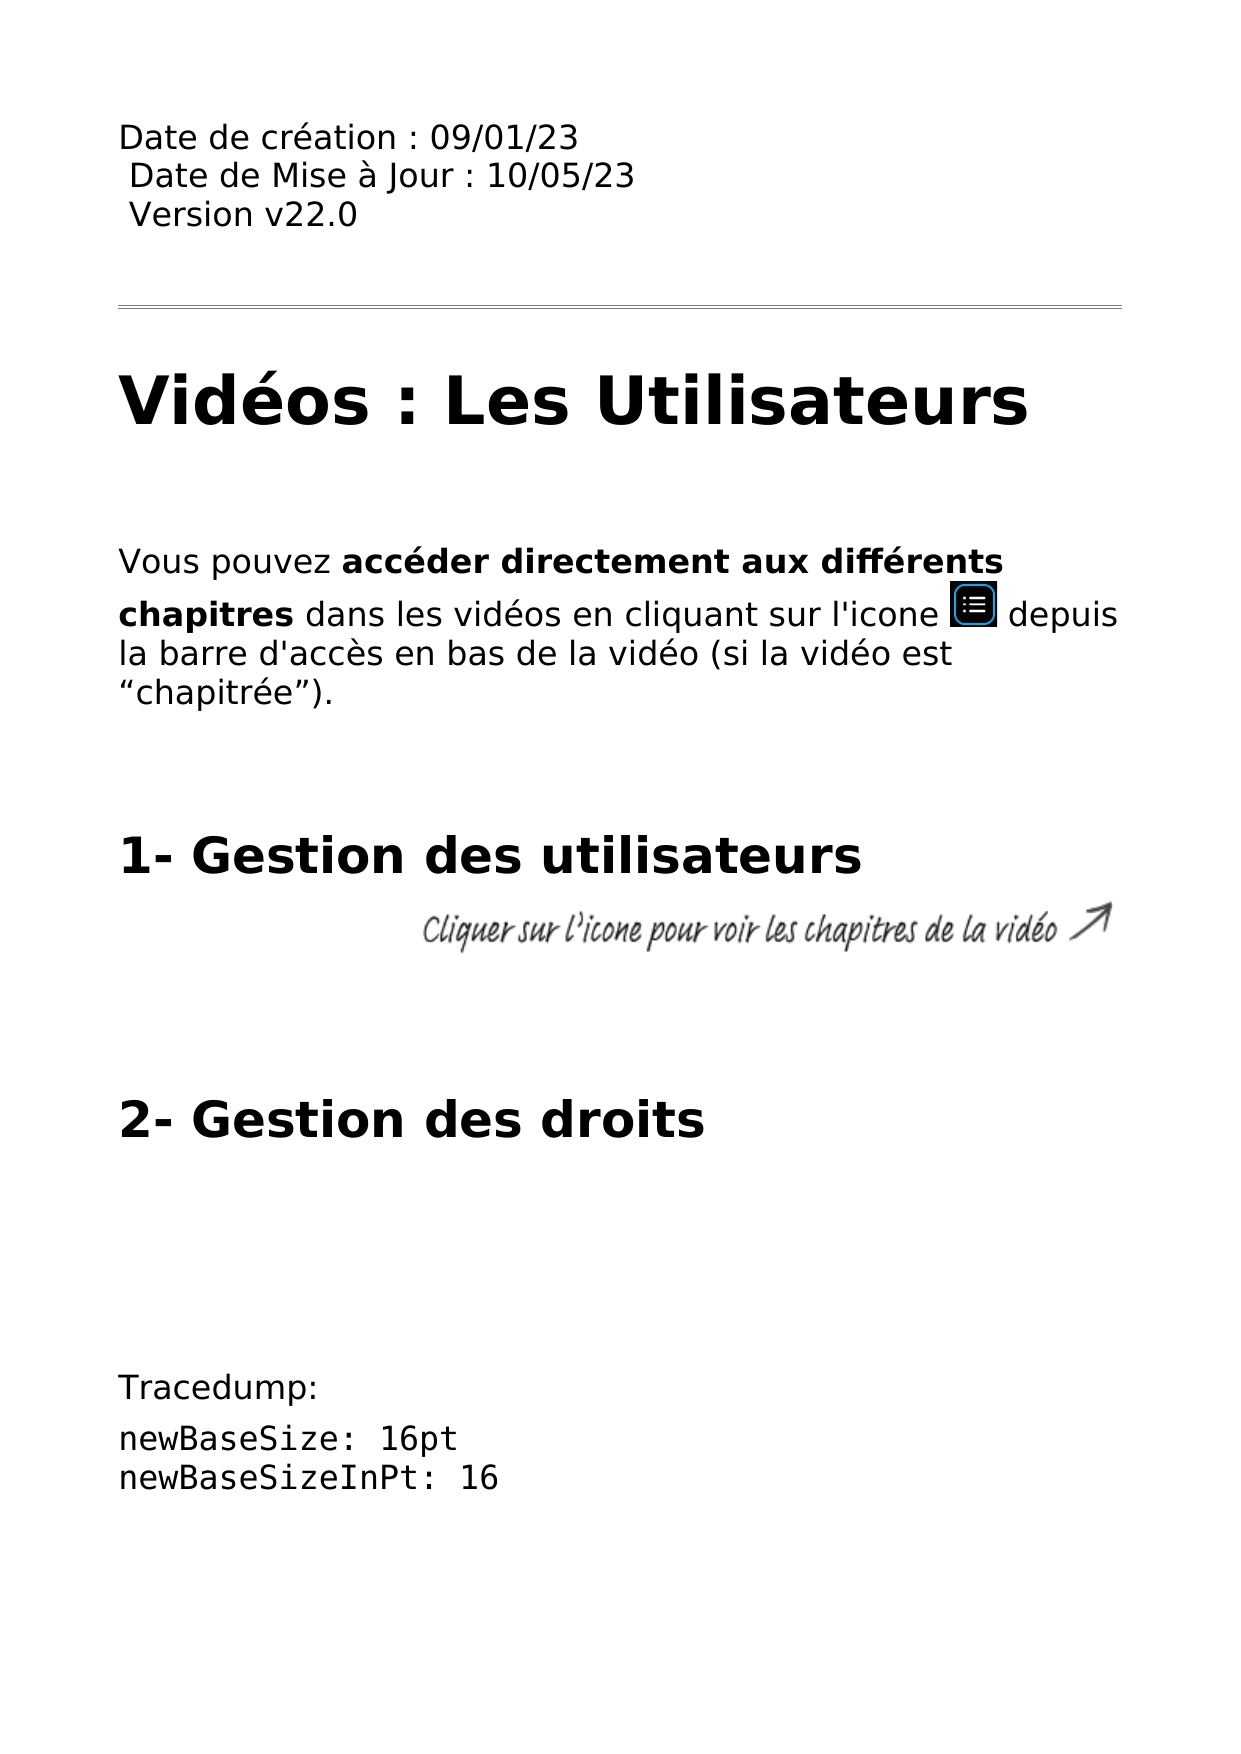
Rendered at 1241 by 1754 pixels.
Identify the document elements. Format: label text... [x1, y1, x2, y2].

text Tracedump: [118, 1329, 1122, 1407]
subtitle 1- Gestion des utilisateurs [118, 827, 1122, 886]
subtitle 2- Gestion des droits [118, 1091, 1122, 1149]
text Vous pouvez accéder directement aux différents chapitres dans les vidéos en cliquant sur l'icone depuis la barre d'accès en bas de la vidéo (si la vidéo est “chapitrée”). [118, 542, 1122, 790]
picture [411, 898, 1123, 955]
subtitle Vidéos : Les Utilisateurs [118, 362, 1122, 440]
text Date de création : 09/01/23 Date de Mise à Jour : 10/05/23 Version v22.0 [118, 118, 1122, 273]
picture [950, 581, 998, 627]
text newBaseSize: 16pt newBaseSizeInPt: 16 [118, 1420, 1122, 1497]
